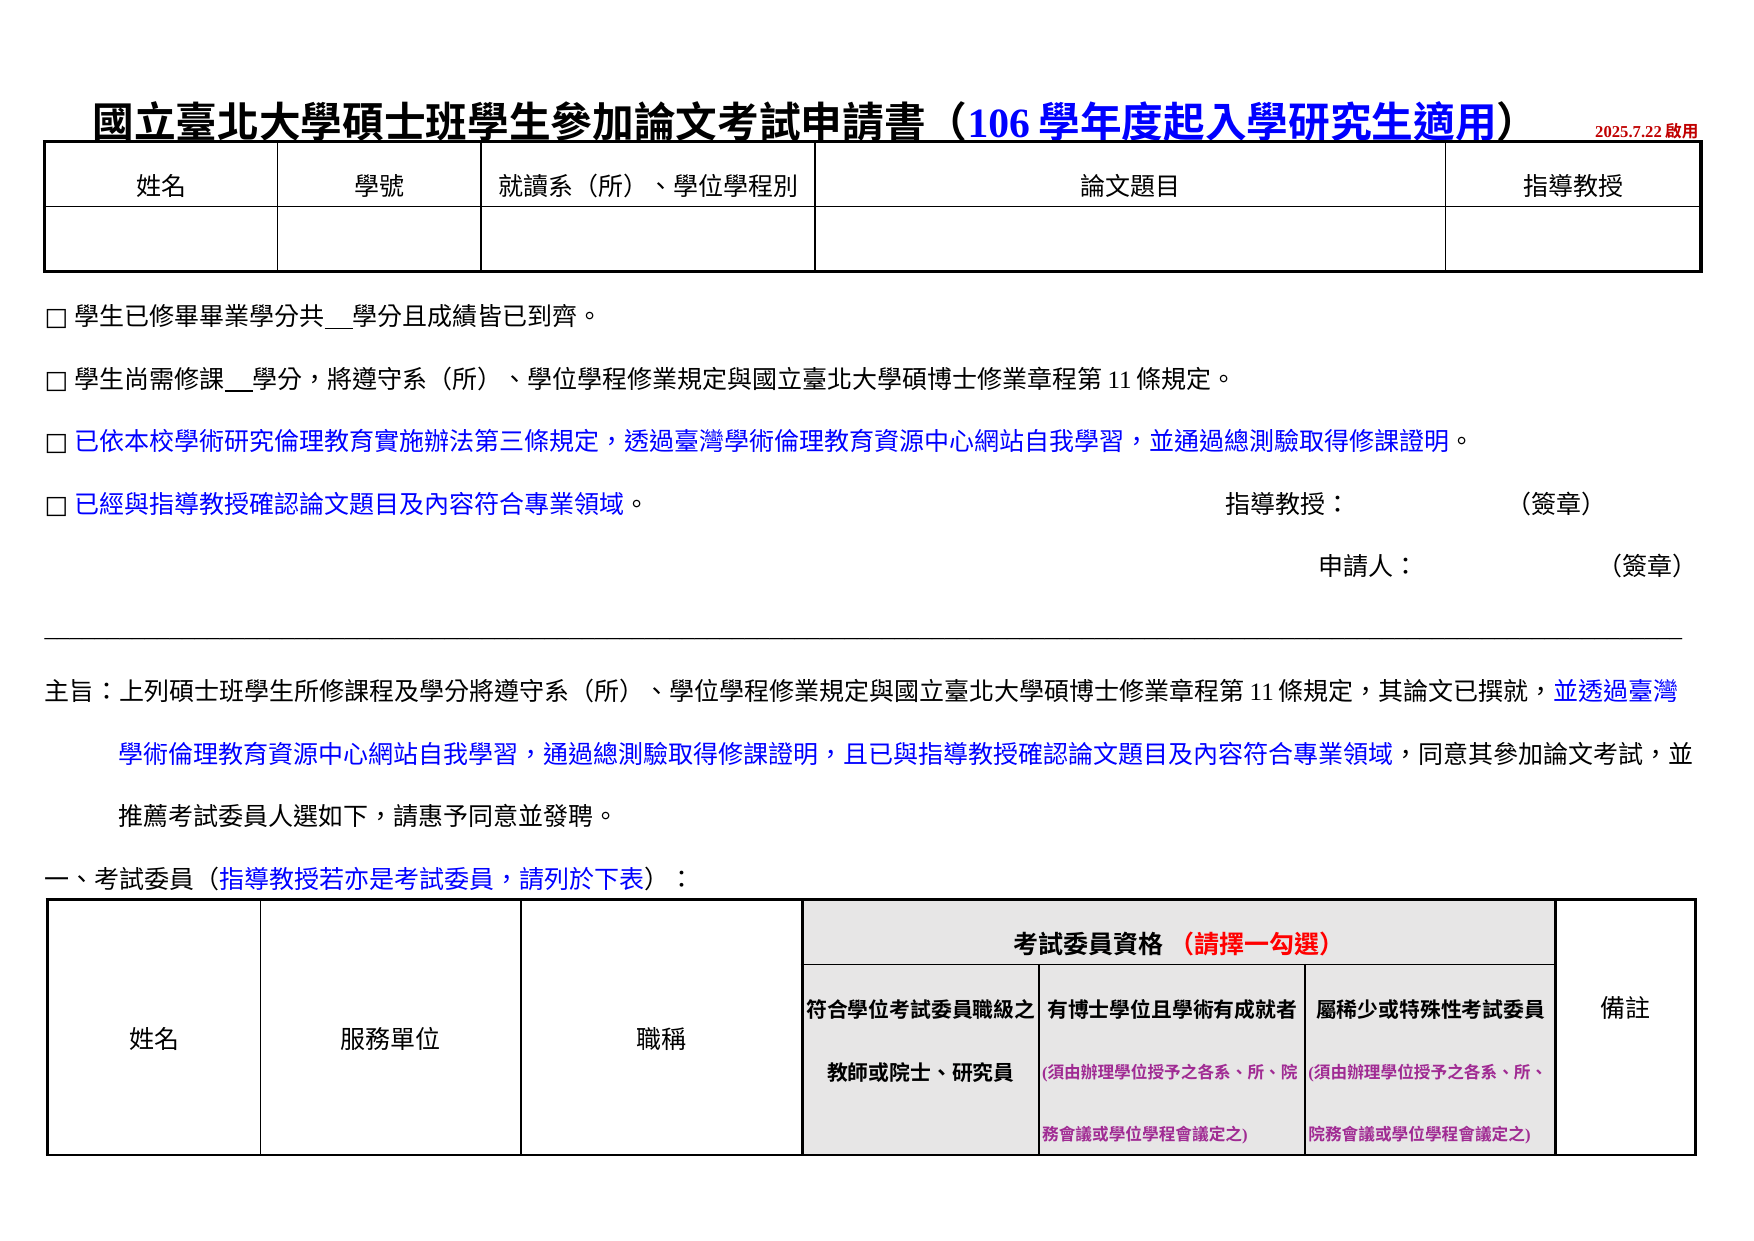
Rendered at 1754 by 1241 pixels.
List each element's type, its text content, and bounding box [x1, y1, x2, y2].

table_header 職稱 [522, 901, 801, 1154]
table_cell [482, 207, 814, 270]
table_header 服務單位 [261, 901, 520, 1154]
table_header 就讀系（所）、學位學程別 [482, 143, 814, 206]
text 國立臺北大學碩士班學生參加論文考試申請書（106學年度起入學研究生適用） 2025.7.22啟用 [44, 78, 1698, 140]
text □ 已經與指導教授確認論文題目及內容符合專業領域。 指導教授： （簽章） [44, 461, 1698, 523]
text ___________________________________________________________________________________________________________________________________ [44, 586, 1698, 648]
table_header 考試委員資格 （請擇一勾選） [804, 901, 1554, 964]
text 主旨：上列碩士班學生所修課程及學分將遵守系（所）、學位學程修業規定與國立臺北大學碩博士修業章程第11條規定，其論文已撰就，並透過臺灣學術倫理教育資源中心網站自我學習，通過總測驗取得修課證明，且已與指導教授確認論文題目及內容符合專業領域，同意其參加論文考試，並推薦考試委員人選如下，請惠予同意並發聘。 [44, 648, 1698, 836]
table_cell 符合學位考試委員職級之教師或院士、研究員 [804, 965, 1038, 1154]
text 申請人： （簽章） [44, 523, 1698, 586]
table_header 備註 [1557, 901, 1694, 1154]
table_cell 屬稀少或特殊性考試委員 (須由辦理學位授予之各系、所、院務會議或學位學程會議定之) [1306, 965, 1554, 1154]
text □ 學生尚需修課 學分，將遵守系（所）、學位學程修業規定與國立臺北大學碩博士修業章程第11條規定。 [44, 336, 1698, 398]
table_cell [46, 207, 277, 270]
table_cell 有博士學位且學術有成就者 (須由辦理學位授予之各系、所、院務會議或學位學程會議定之) [1040, 965, 1304, 1154]
table_cell [278, 207, 480, 270]
table_cell [1446, 207, 1699, 270]
text □ 已依本校學術研究倫理教育實施辦法第三條規定，透過臺灣學術倫理教育資源中心網站自我學習，並通過總測驗取得修課證明。 [44, 398, 1698, 461]
table_header 學號 [278, 143, 480, 206]
table_header 論文題目 [816, 143, 1445, 206]
table_header 指導教授 [1446, 143, 1699, 206]
table_header 姓名 [46, 143, 277, 206]
table_cell [816, 207, 1445, 270]
table_header 姓名 [49, 901, 260, 1154]
text □ 學生已修畢畢業學分共 學分且成績皆已到齊。 [44, 273, 1698, 336]
text 一、考試委員（指導教授若亦是考試委員，請列於下表）： [44, 836, 1698, 898]
